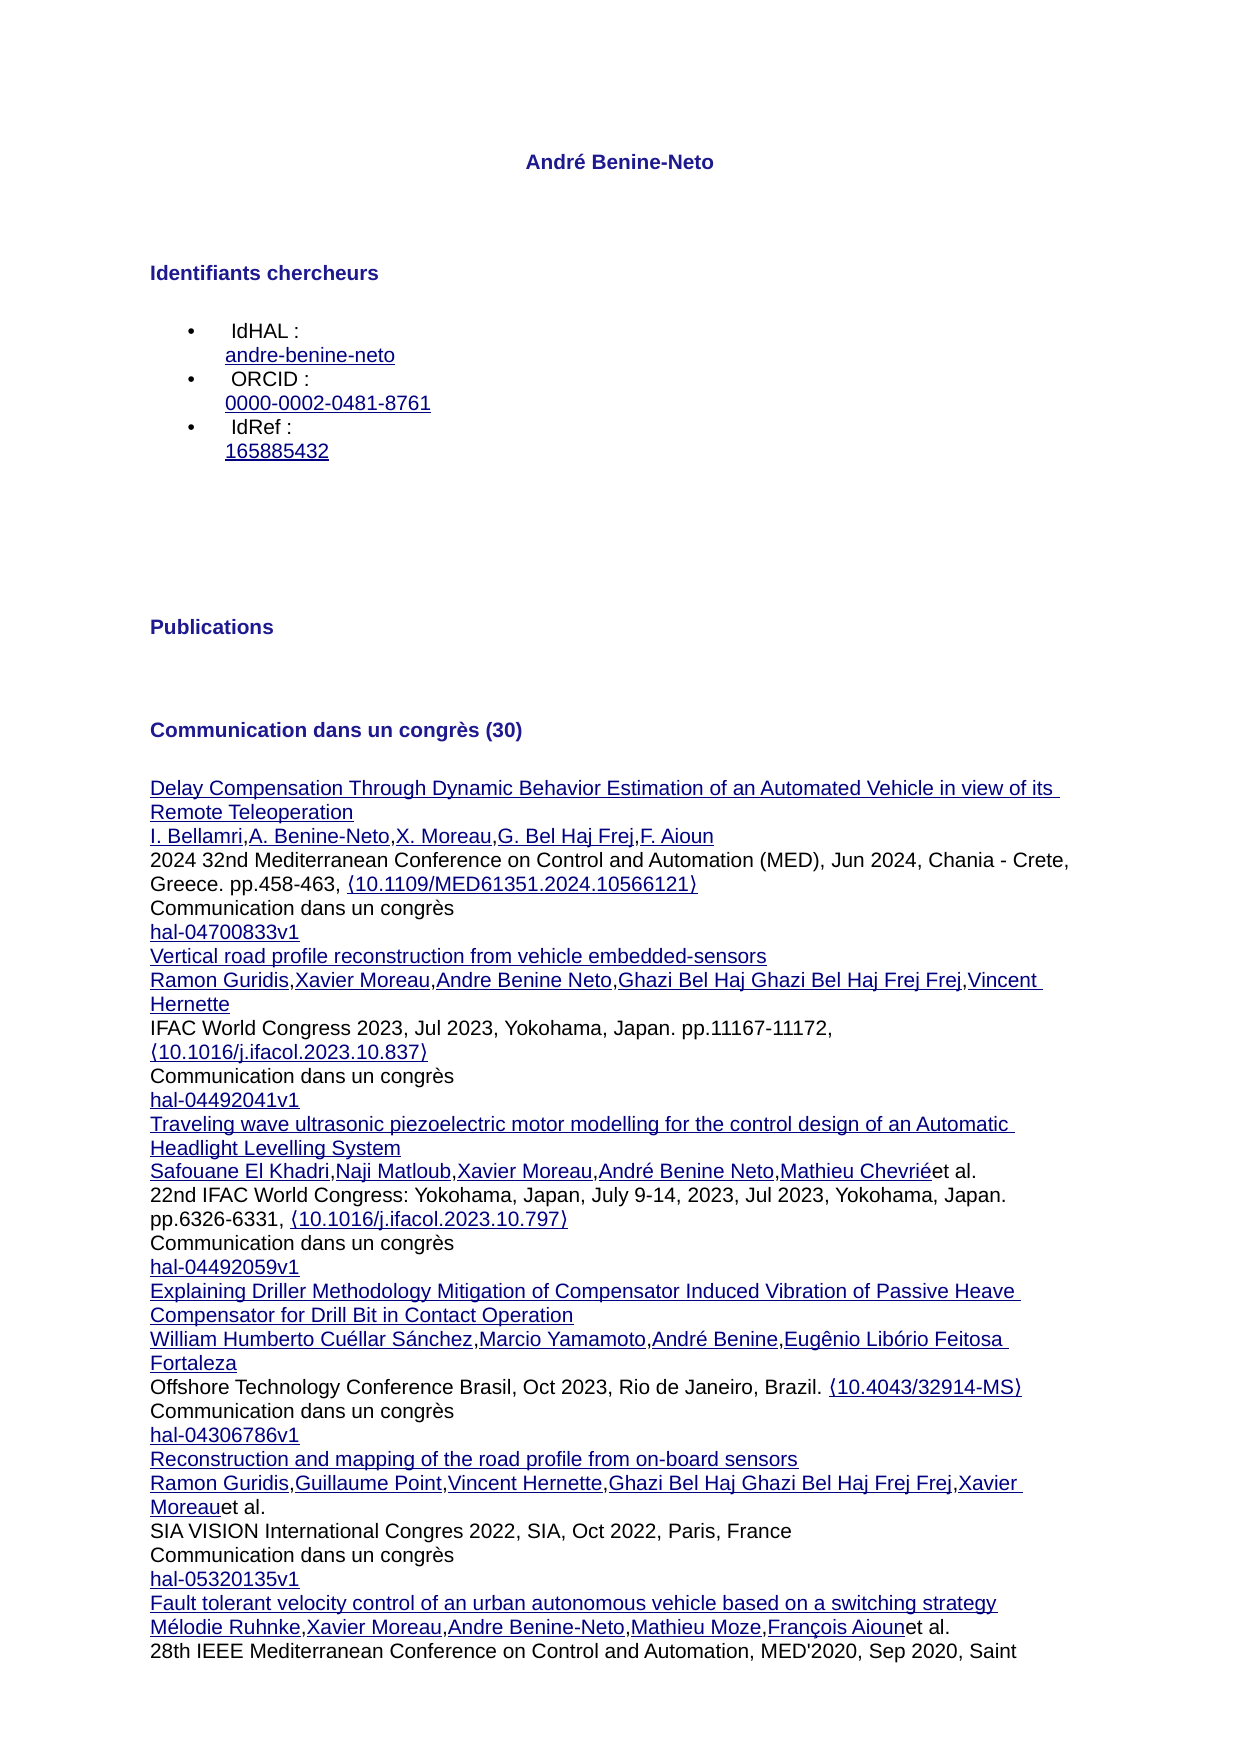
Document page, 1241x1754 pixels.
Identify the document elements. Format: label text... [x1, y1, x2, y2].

list 165885432 [187, 438, 1090, 462]
table_cell Fault tolerant velocity control of an urban autonomous vehicle based on a switching strategy Mélodie Ruhnke,Xavier Moreau,Andre Benine-Neto,Mathieu Moze,François Aiounet al. 28th IEEE Mediterranean Conference on Control and Automation, MED'2020, Sep 2020, Saint [150, 1591, 1090, 1662]
list IdRef : [187, 414, 1090, 438]
subtitle Communication dans un congrès (30) [150, 718, 1090, 742]
subtitle Publications [150, 614, 1090, 638]
list ORCID : [187, 367, 1090, 391]
subtitle Identifiants chercheurs [150, 260, 1090, 284]
table_cell Traveling wave ultrasonic piezoelectric motor modelling for the control design of an Automatic Headlight Levelling System Safouane El Khadri,Naji Matloub,Xavier Moreau,André Benine Neto,Mathieu Chevriéet al. 22nd IFAC World Congress: Yokohama, Japan, July 9-14, 2023, Jul 2023, Yokohama, Japan. pp.6326-6331, ⟨10.1016/j.ifacol.2023.10.797⟩ Communication dans un congrès hal-04492059v1 [150, 1111, 1090, 1279]
table_cell Reconstruction and mapping of the road profile from on-board sensors Ramon Guridis,Guillaume Point,Vincent Hernette,Ghazi Bel Haj Ghazi Bel Haj Frej Frej,Xavier Moreauet al. SIA VISION International Congres 2022, SIA, Oct 2022, Paris, France Communication dans un congrès hal-05320135v1 [150, 1447, 1090, 1591]
table_header Delay Compensation Through Dynamic Behavior Estimation of an Automated Vehicle in view of its Remote Teleoperation I. Bellamri,A. Benine-Neto,X. Moreau,G. Bel Haj Frej,F. Aioun 2024 32nd Mediterranean Conference on Control and Automation (MED), Jun 2024, Chania - Crete, Greece. pp.458-463, ⟨10.1109/MED61351.2024.10566121⟩ Communication dans un congrès hal-04700833v1 [150, 776, 1090, 944]
list andre-benine-neto [187, 343, 1090, 367]
list 0000-0002-0481-8761 [187, 391, 1090, 414]
table_cell Vertical road profile reconstruction from vehicle embedded-sensors Ramon Guridis,Xavier Moreau,Andre Benine Neto,Ghazi Bel Haj Ghazi Bel Haj Frej Frej,Vincent Hernette IFAC World Congress 2023, Jul 2023, Yokohama, Japan. pp.11167-11172, ⟨10.1016/j.ifacol.2023.10.837⟩ Communication dans un congrès hal-04492041v1 [150, 944, 1090, 1111]
subtitle André Benine-Neto [150, 150, 1090, 174]
list IdHAL : [187, 319, 1090, 343]
table_cell Explaining Driller Methodology Mitigation of Compensator Induced Vibration of Passive Heave Compensator for Drill Bit in Contact Operation William Humberto Cuéllar Sánchez,Marcio Yamamoto,André Benine,Eugênio Libório Feitosa Fortaleza Offshore Technology Conference Brasil, Oct 2023, Rio de Janeiro, Brazil. ⟨10.4043/32914-MS⟩ Communication dans un congrès hal-04306786v1 [150, 1279, 1090, 1447]
